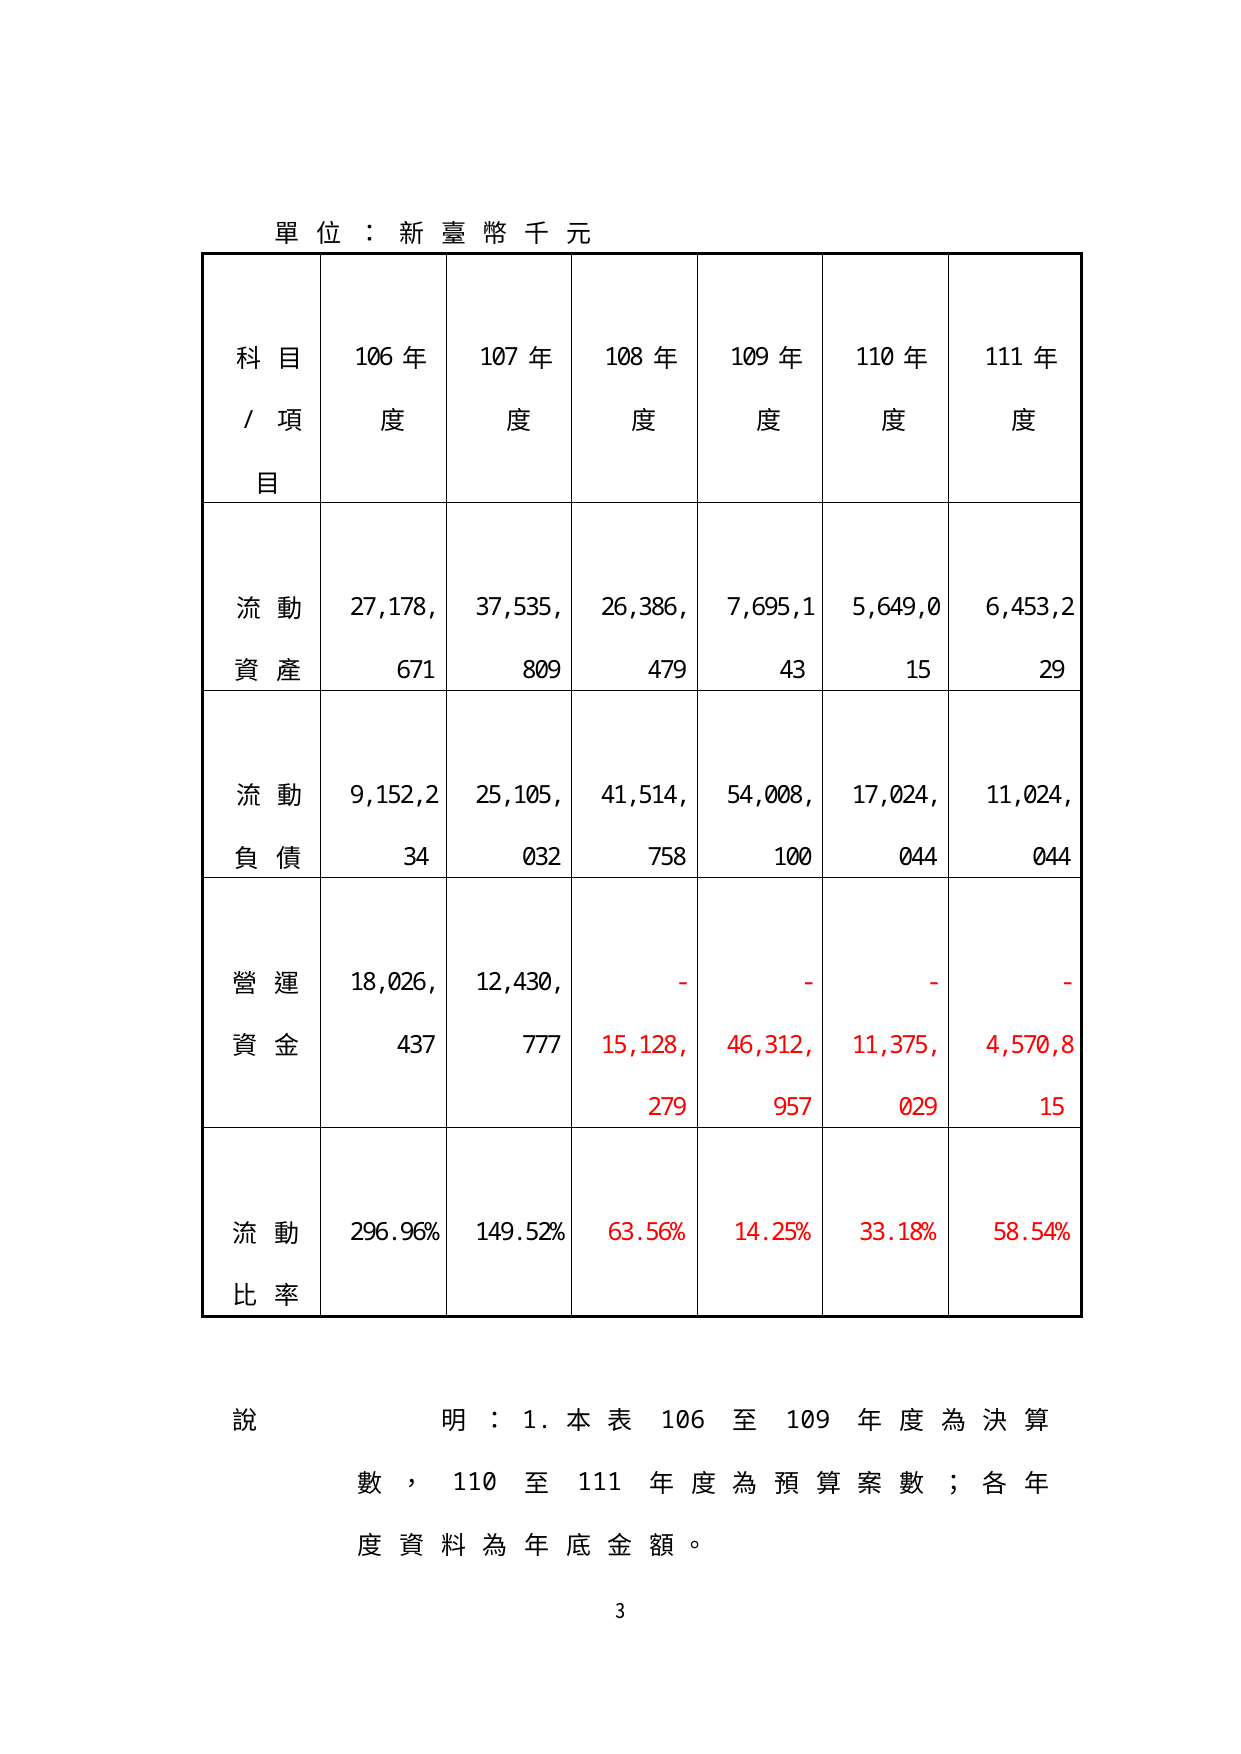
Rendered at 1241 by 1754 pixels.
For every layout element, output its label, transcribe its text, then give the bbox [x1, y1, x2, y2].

table_cell 5,649,015 [823, 503, 948, 689]
table_cell 54,008,100 [698, 691, 822, 877]
table_cell 27,178,671 [321, 503, 446, 689]
table_cell -46,312,957 [698, 878, 822, 1127]
table_cell 58.54% [949, 1128, 1080, 1314]
table_cell -4,570,815 [949, 878, 1080, 1127]
table_header 109年度 [698, 255, 822, 502]
table_cell 14.25% [698, 1128, 822, 1314]
table_header 110年度 [823, 255, 948, 502]
table_cell 7,695,143 [698, 503, 822, 689]
table_header 科目/項目 [204, 255, 320, 502]
table_cell 6,453,229 [949, 503, 1080, 689]
table_header 111年度 [949, 255, 1080, 502]
table_header 108年度 [572, 255, 697, 502]
table_cell 18,026,437 [321, 878, 446, 1127]
table_cell 9,152,234 [321, 691, 446, 877]
table_cell 41,514,758 [572, 691, 697, 877]
table_cell 296.96% [321, 1128, 446, 1314]
table_header 107年度 [447, 255, 571, 502]
table_cell 11,024,044 [949, 691, 1080, 877]
table_cell 12,430,777 [447, 878, 571, 1127]
table_header 106年度 [321, 255, 446, 502]
table_cell 63.56% [572, 1128, 697, 1314]
table_cell 37,535,809 [447, 503, 571, 689]
table_cell 流動資產 [204, 503, 320, 689]
table_cell 26,386,479 [572, 503, 697, 689]
table_cell 25,105,032 [447, 691, 571, 877]
table_cell 149.52% [447, 1128, 571, 1314]
table_cell -11,375,029 [823, 878, 948, 1127]
table_cell 流動比率 [204, 1128, 320, 1314]
table_cell 33.18% [823, 1128, 948, 1314]
text 單位：新臺幣千元 [198, 189, 1058, 252]
table_cell 營運資金 [204, 878, 320, 1127]
text 說 明：1.本表106至109年度為決算數，110至111年度為預算案數；各年度資料為年底金額。 [193, 1377, 1058, 1564]
table_cell -15,128,279 [572, 878, 697, 1127]
table_cell 17,024,044 [823, 691, 948, 877]
table_cell 流動負債 [204, 691, 320, 877]
